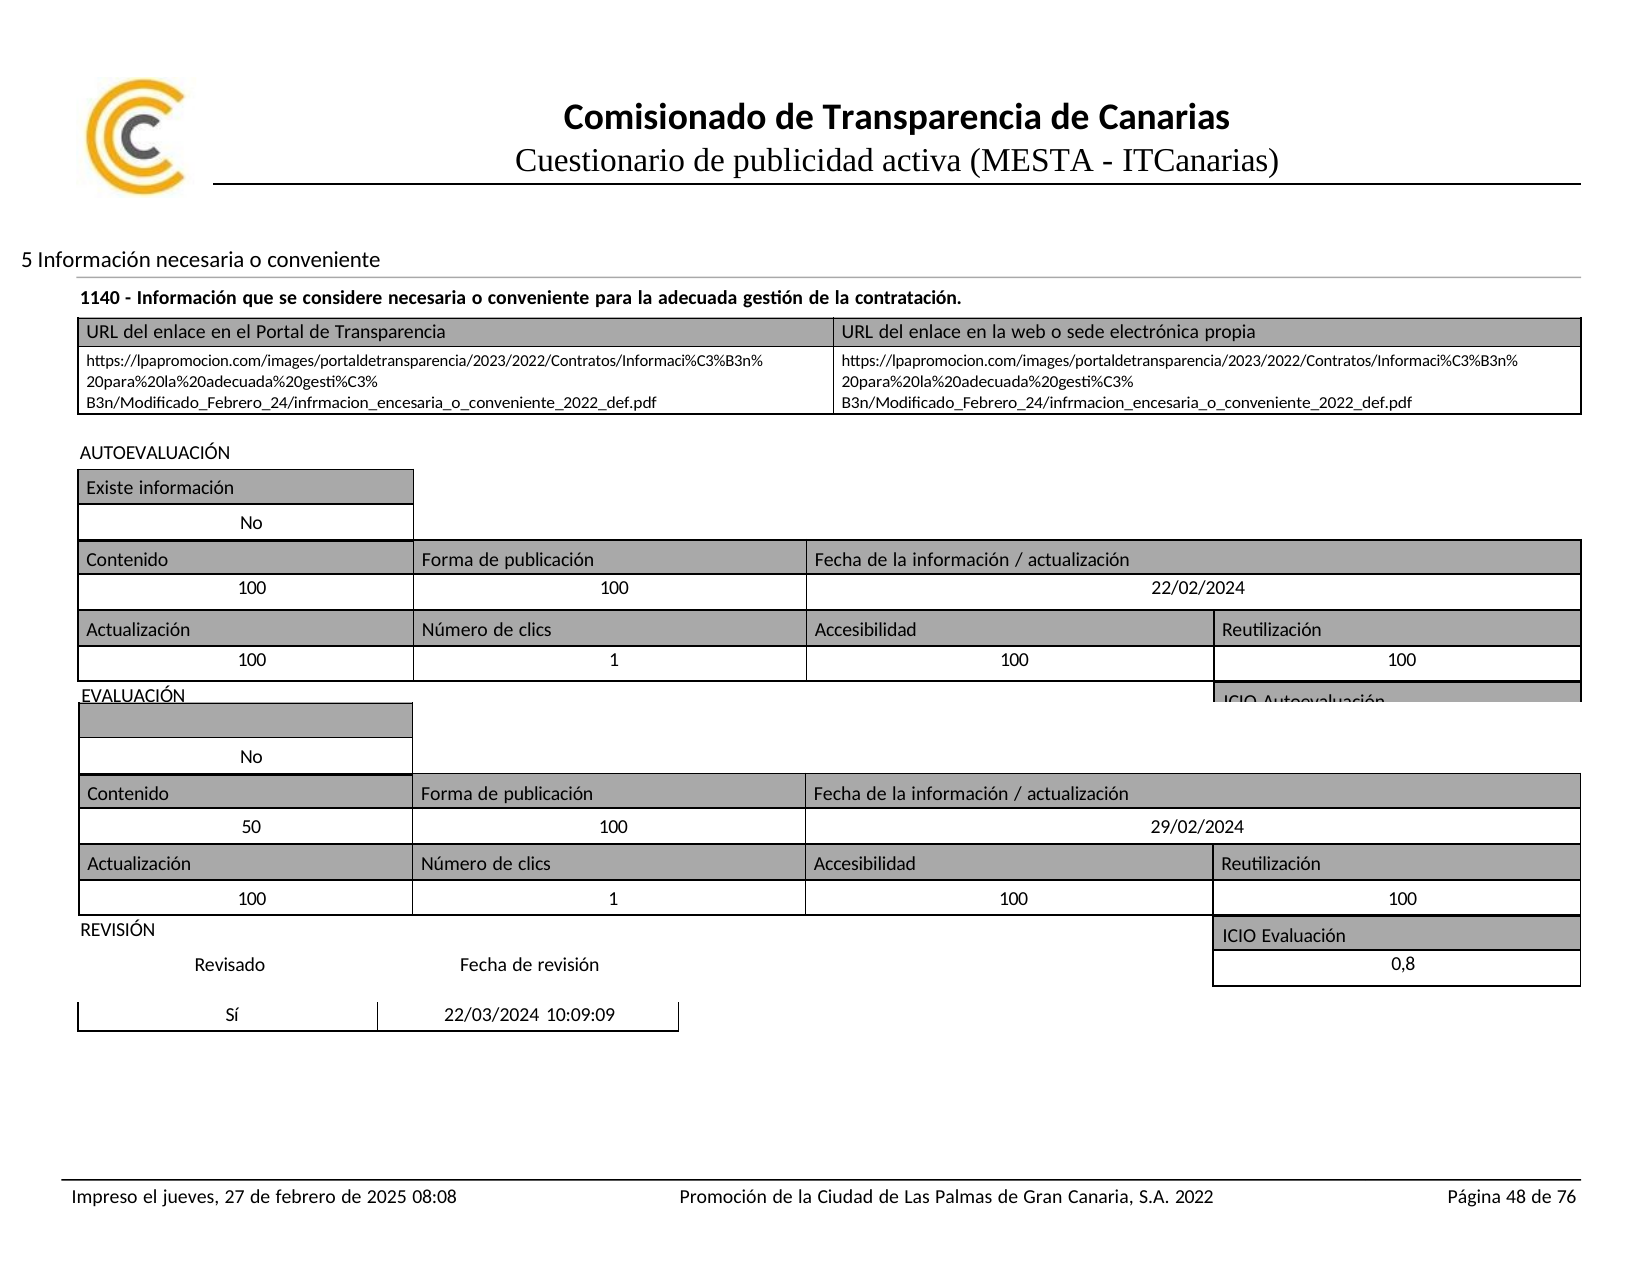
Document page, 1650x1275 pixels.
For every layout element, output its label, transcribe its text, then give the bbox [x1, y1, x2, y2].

table_cell 29/02/2024 [806, 809, 1580, 843]
table_cell Reutilización [1215, 611, 1580, 645]
table_cell ICIO Autoevaluación [1215, 683, 1580, 702]
table_cell 100 [806, 881, 1212, 914]
table_cell https://lpapromocion.com/images/portaldetransparencia/2023/2022/Contratos/Informaci%C3%B3n% 20para%20la%20adecuada%20gesti%C3% B3n/Modificado_Febrero_24/infrmacion_encesaria_o_conveniente_2022_def.pdf [79, 347, 833, 413]
table_cell No [79, 505, 413, 539]
table_cell Accesibilidad [807, 611, 1213, 645]
table_cell Número de clics [414, 611, 806, 645]
table_header Existe información [79, 470, 413, 503]
table_cell Actualización [80, 845, 412, 879]
table_header URL del enlace en la web o sede electrónica propia [834, 319, 1580, 346]
table_cell 100 [1215, 647, 1580, 680]
table_cell 100 [1214, 881, 1580, 914]
table_cell 50 [80, 809, 412, 843]
table_header URL del enlace en el Portal de Transparencia [79, 319, 833, 346]
list Información necesaria o conveniente [21, 245, 1612, 273]
table_header [80, 704, 412, 737]
table_cell Fecha de la información / actualización [806, 774, 1580, 807]
table_cell 22/02/2024 [807, 575, 1580, 609]
table_cell ICIO Evaluación [1214, 917, 1580, 949]
table_cell 1 [413, 881, 805, 914]
table_cell 100 [413, 809, 805, 843]
table_cell REVISIÓN Revisado Fecha de revisión [79, 916, 1212, 985]
table_cell Forma de publicación [413, 774, 805, 807]
table_cell Contenido [79, 542, 413, 573]
table_cell Actualización [79, 611, 413, 645]
table_cell 0,8 [1214, 951, 1580, 985]
table_cell 1 [414, 647, 806, 680]
table_header [414, 469, 1581, 539]
table_cell Contenido [80, 776, 412, 807]
text 1140 - Información que se considere necesaria o conveniente para la adecuada gestión de la contratación. [79, 285, 1612, 309]
table_cell Accesibilidad [806, 845, 1212, 879]
table_cell https://lpapromocion.com/images/portaldetransparencia/2023/2022/Contratos/Informaci%C3%B3n% 20para%20la%20adecuada%20gesti%C3% B3n/Modificado_Febrero_24/infrmacion_encesaria_o_conveniente_2022_def.pdf [834, 347, 1580, 413]
table_cell Reutilización [1214, 845, 1580, 879]
table_cell Fecha de la información / actualización [807, 541, 1580, 573]
table_cell 100 [414, 575, 806, 609]
table_cell Sí [79, 1002, 377, 1030]
table_cell 22/03/2024 10:09:09 [378, 1002, 678, 1030]
table_cell Número de clics [413, 845, 805, 879]
table_header [413, 702, 1580, 773]
table_cell Forma de publicación [414, 541, 806, 573]
table_cell 100 [79, 647, 413, 680]
table_cell 100 [79, 575, 413, 609]
table_cell 100 [807, 647, 1213, 680]
table_cell EVALUACIÓN Existe información [78, 682, 1213, 702]
table_cell No [80, 738, 412, 773]
text AUTOEVALUACIÓN [79, 441, 1612, 465]
table_cell 100 [80, 881, 412, 914]
list Información necesaria o conveniente [72, 702, 1587, 1002]
